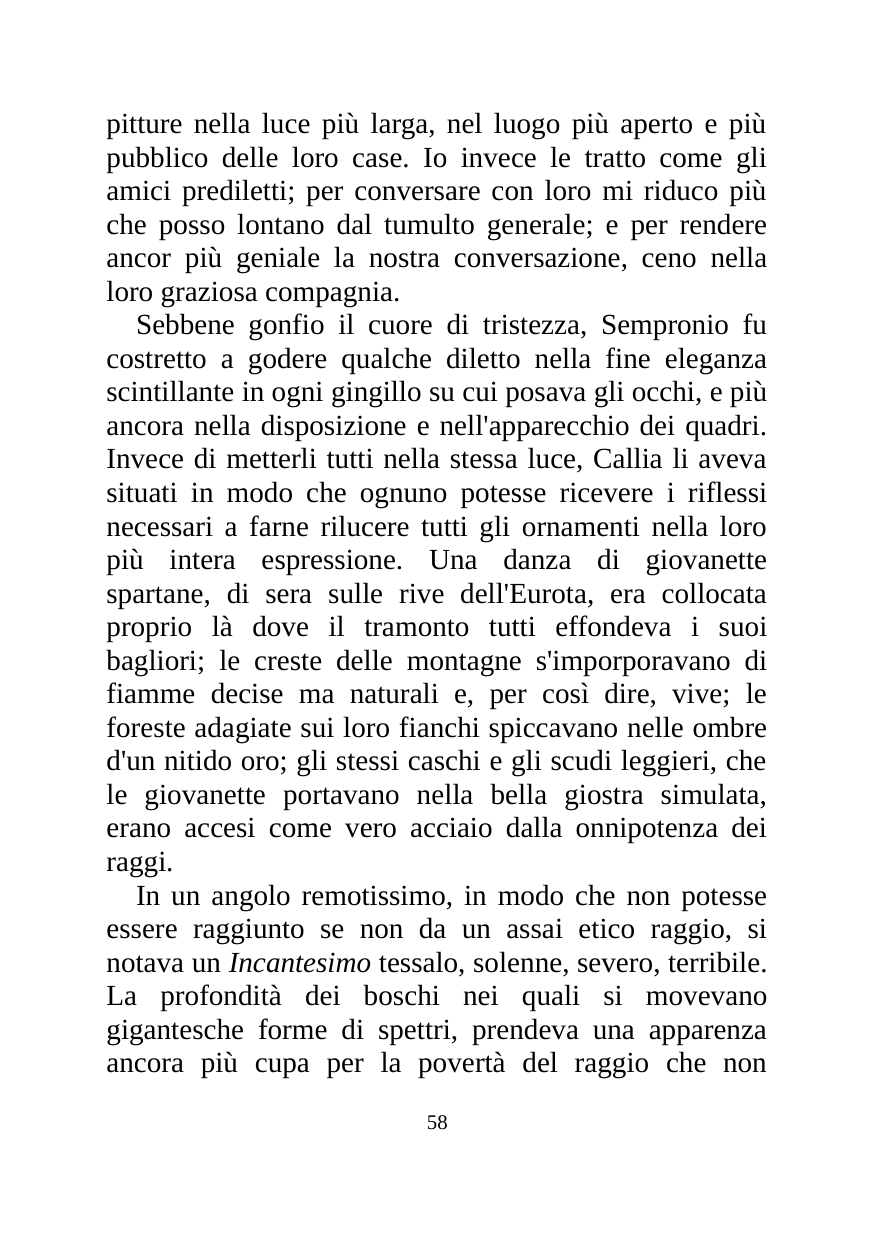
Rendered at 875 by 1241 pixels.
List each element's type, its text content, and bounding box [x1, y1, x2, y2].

text In un angolo remotissimo, in modo che non potesse essere raggiunto se non da un assai etico raggio, si notava un Incantesimo tessalo, solenne, severo, terribile. La profondità dei boschi nei quali si movevano gigantesche forme di spettri, prendeva una apparenza ancora più cupa per la povertà del raggio che non [106, 878, 768, 1079]
text pitture nella luce più larga, nel luogo più aperto e più pubblico delle loro case. Io invece le tratto come gli amici prediletti; per conversare con loro mi riduco più che posso lontano dal tumulto generale; e per rendere ancor più geniale la nostra conversazione, ceno nella loro graziosa compagnia. [106, 106, 768, 307]
text Sebbene gonfio il cuore di tristezza, Sempronio fu costretto a godere qualche diletto nella fine eleganza scintillante in ogni gingillo su cui posava gli occhi, e più ancora nella disposizione e nell'apparecchio dei quadri. Invece di metterli tutti nella stessa luce, Callia li aveva situati in modo che ognuno potesse ricevere i riflessi necessari a farne rilucere tutti gli ornamenti nella loro più intera espressione. Una danza di giovanette spartane, di sera sulle rive dell'Eurota, era collocata proprio là dove il tramonto tutti effondeva i suoi bagliori; le creste delle montagne s'imporporavano di fiamme decise ma naturali e, per così dire, vive; le foreste adagiate sui loro fianchi spiccavano nelle ombre d'un nitido oro; gli stessi caschi e gli scudi leggieri, che le giovanette portavano nella bella giostra simulata, erano accesi come vero acciaio dalla onnipotenza dei raggi. [106, 307, 768, 878]
